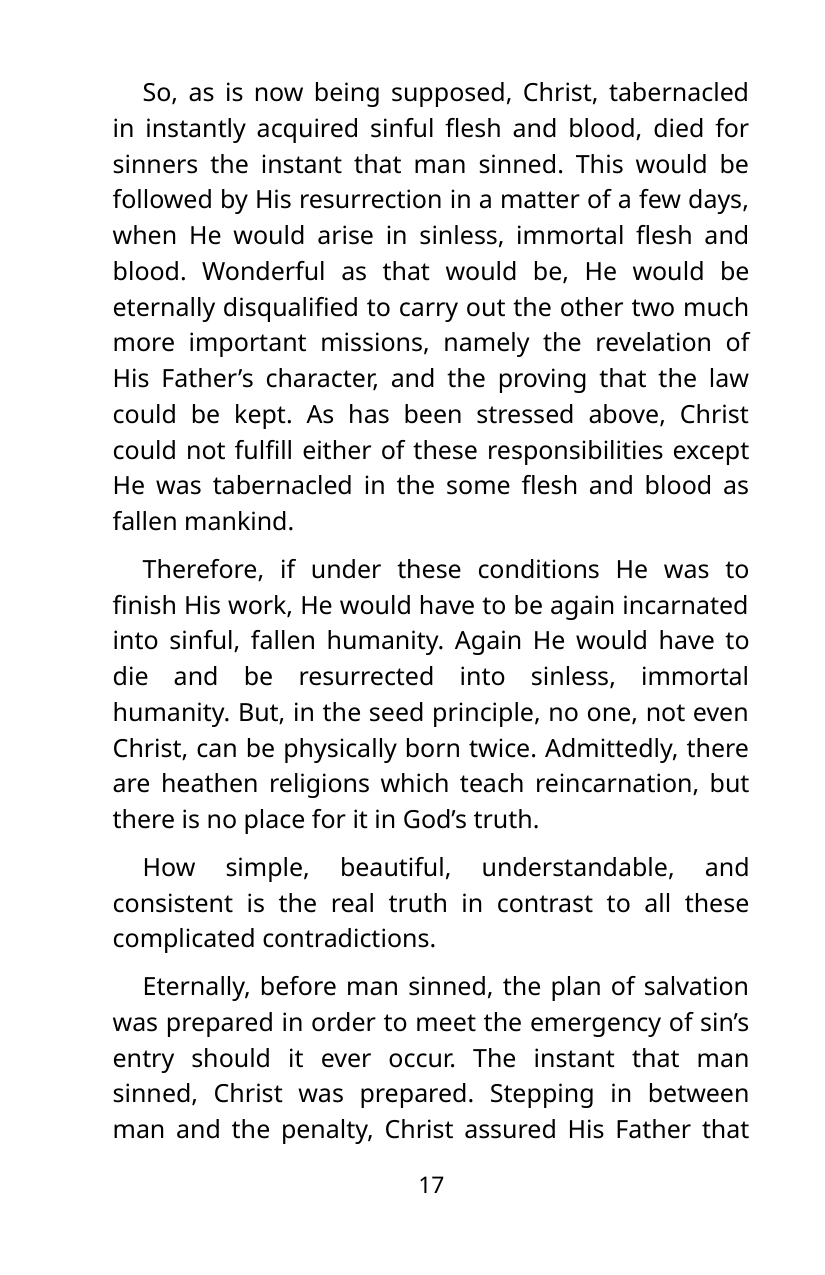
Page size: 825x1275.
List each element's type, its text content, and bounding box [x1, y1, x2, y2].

text Therefore, if under these conditions He was to finish His work, He would have to be again incarnated into sinful, fallen humanity. Again He would have to die and be resurrected into sinless, immortal humanity. But, in the seed principle, no one, not even Christ, can be physically born twice. Admittedly, there are heathen religions which teach reincarnation, but there is no place for it in God’s truth. [112, 552, 750, 836]
text So, as is now being supposed, Christ, tabernacled in instantly acquired sinful flesh and blood, died for sinners the instant that man sinned. This would be followed by His resurrection in a matter of a few days, when He would arise in sinless, immortal flesh and blood. Wonderful as that would be, He would be eternally disqualified to carry out the other two much more important missions, namely the revelation of His Father’s character, and the proving that the law could be kept. As has been stressed above, Christ could not fulfill either of these responsibilities except He was tabernacled in the some flesh and blood as fallen mankind. [112, 75, 750, 538]
text Eternally, before man sinned, the plan of salvation was prepared in order to meet the emergency of sin’s entry should it ever occur. The instant that man sinned, Christ was prepared. Stepping in between man and the penalty, Christ assured His Father that [112, 969, 750, 1146]
text How simple, beautiful, understandable, and consistent is the real truth in contrast to all these complicated contradictions. [112, 849, 750, 955]
